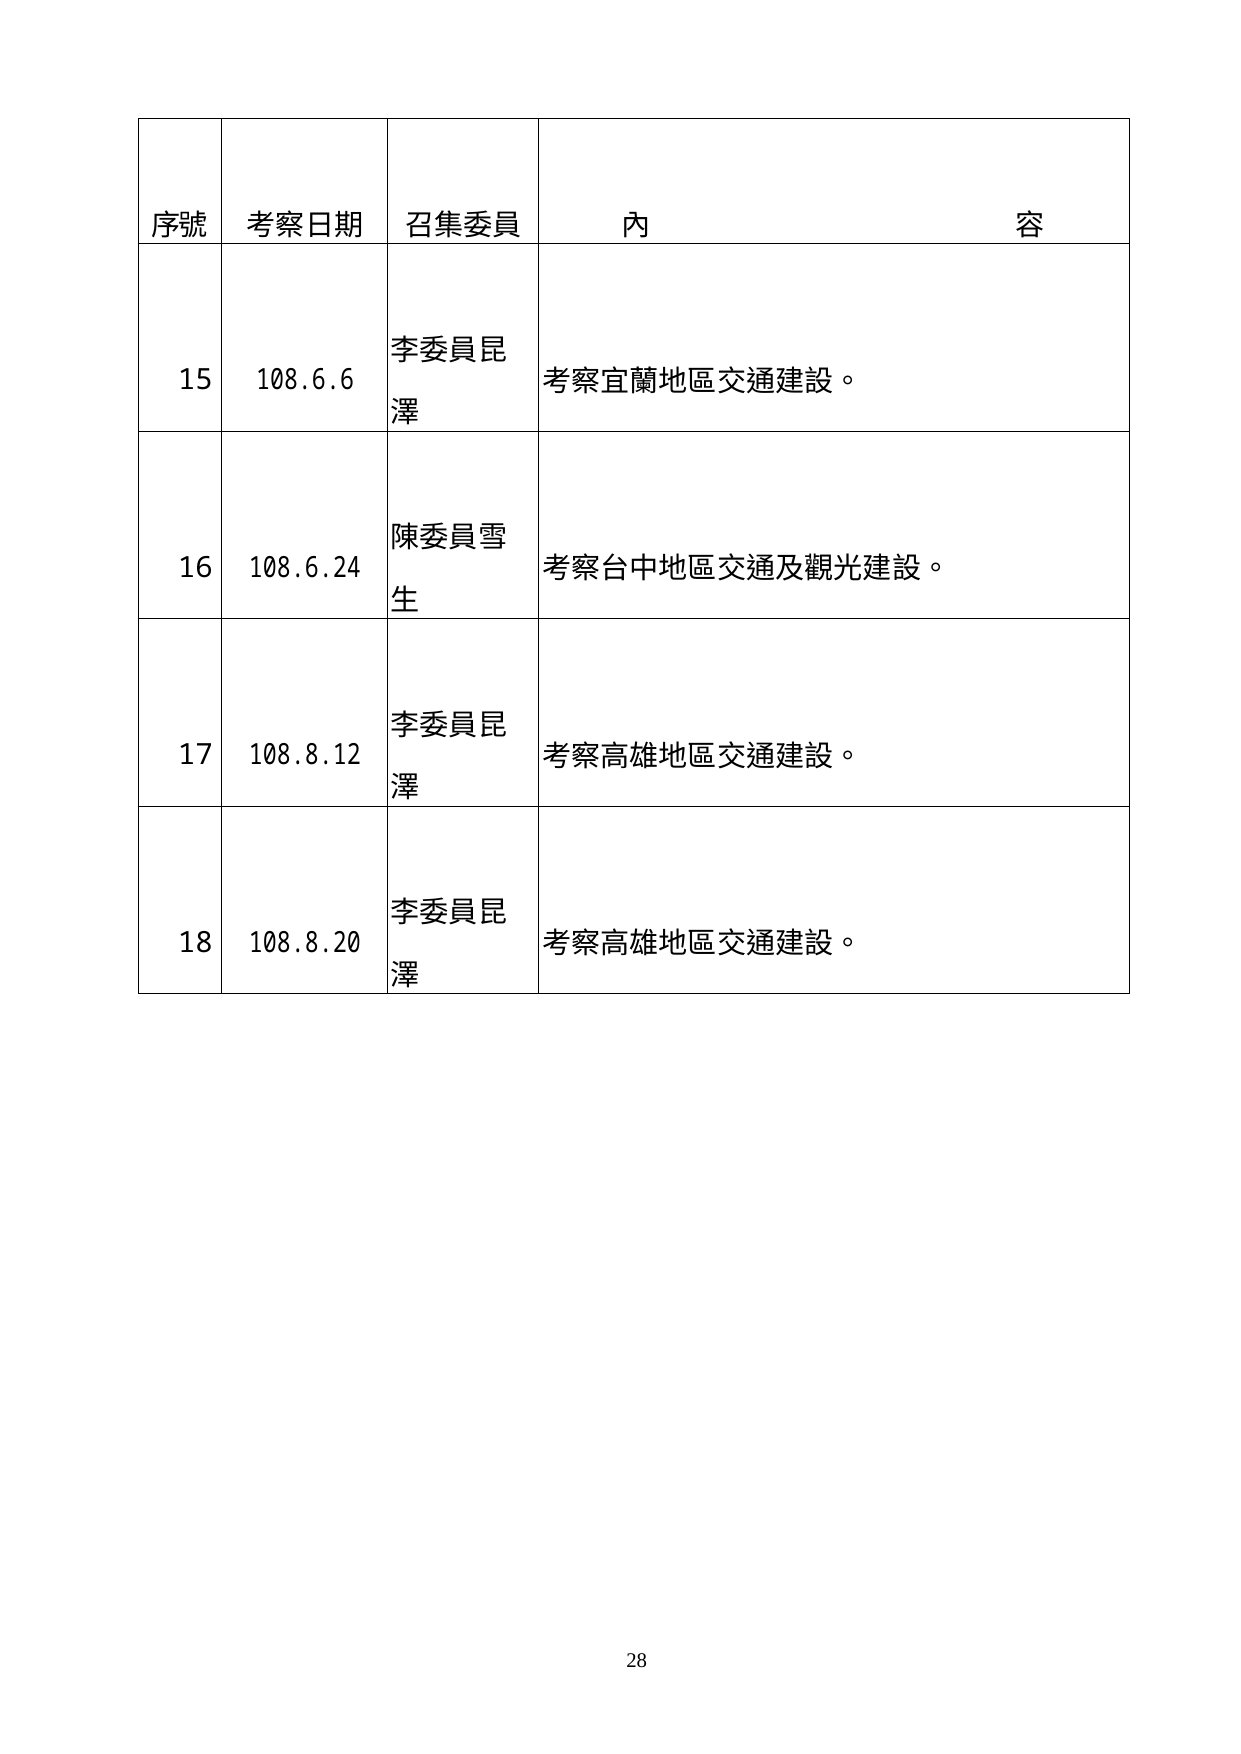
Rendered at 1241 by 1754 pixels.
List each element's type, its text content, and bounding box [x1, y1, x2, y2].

table_cell 考察宜蘭地區交通建設。 [539, 244, 1129, 431]
table_cell 108.6.6 [222, 244, 387, 431]
table_cell 李委員昆澤 [388, 807, 538, 993]
table_header 考察日期 [222, 119, 387, 243]
table_cell 考察高雄地區交通建設。 [539, 807, 1129, 993]
table_header 召集委員 [388, 119, 538, 243]
table_cell 108.8.12 [222, 619, 387, 806]
table_cell [139, 807, 221, 993]
table_cell 考察台中地區交通及觀光建設。 [539, 432, 1129, 618]
table_cell 考察高雄地區交通建設。 [539, 619, 1129, 806]
table_header 序號 [139, 119, 221, 243]
table_cell [139, 244, 221, 431]
table_header 內 容 [539, 119, 1129, 243]
table_cell 李委員昆澤 [388, 619, 538, 806]
table_cell 108.6.24 [222, 432, 387, 618]
table_cell 李委員昆澤 [388, 244, 538, 431]
table_cell [139, 619, 221, 806]
table_cell 108.8.20 [222, 807, 387, 993]
table_cell 陳委員雪生 [388, 432, 538, 618]
table_cell [139, 432, 221, 618]
